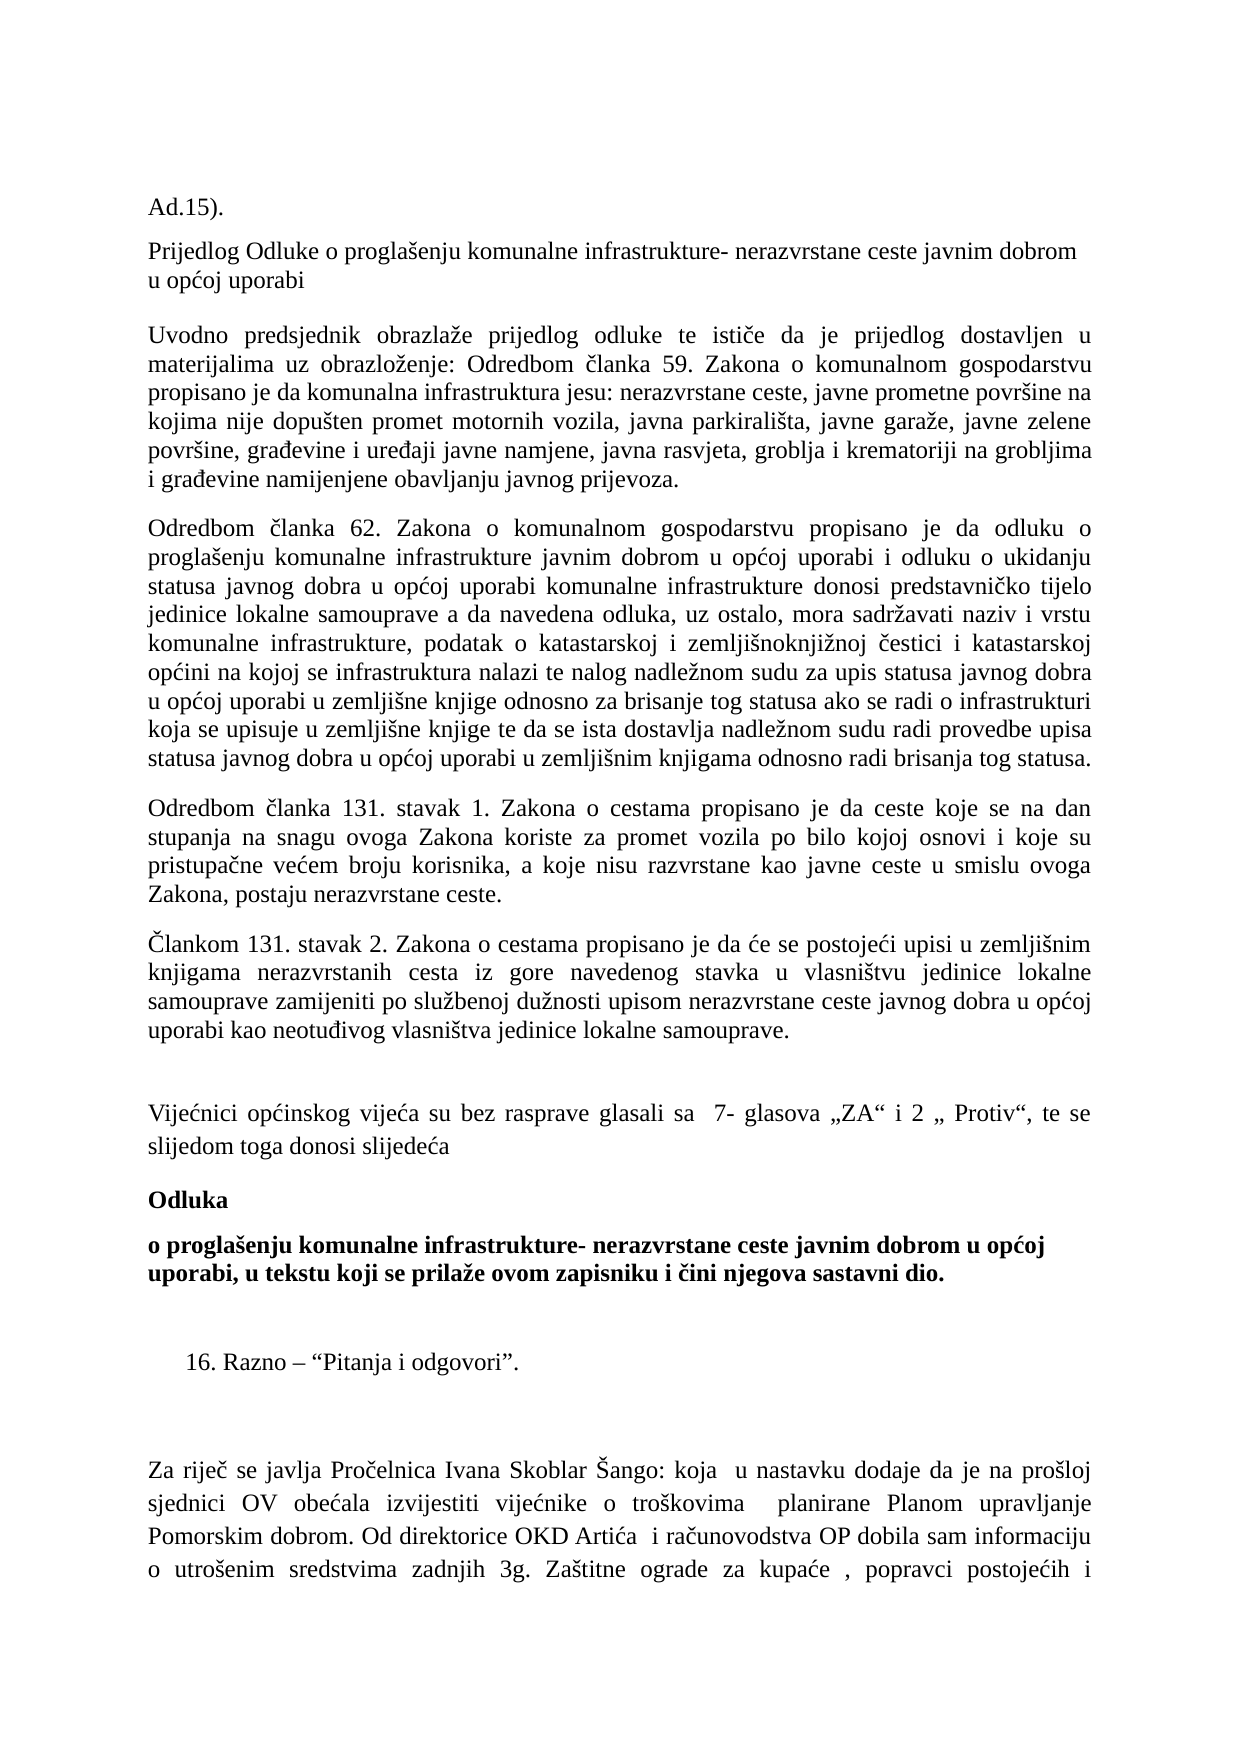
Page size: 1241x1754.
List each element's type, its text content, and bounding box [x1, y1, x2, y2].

text Odredbom članka 131. stavak 1. Zakona o cestama propisano je da ceste koje se na dan stupanja na snagu ovoga Zakona koriste za promet vozila po bilo kojoj osnovi i koje su pristupačne većem broju korisnika, a koje nisu razvrstane kao javne ceste u smislu ovoga Zakona, postaju nerazvrstane ceste. [148, 793, 1093, 908]
text Odluka [148, 1185, 1093, 1214]
text Uvodno predsjednik obrazlaže prijedlog odluke te ističe da je prijedlog dostavljen u materijalima uz obrazloženje: Odredbom članka 59. Zakona o komunalnom gospodarstvu propisano je da komunalna infrastruktura jesu: nerazvrstane ceste, javne prometne površine na kojima nije dopušten promet motornih vozila, javna parkirališta, javne garaže, javne zelene površine, građevine i uređaji javne namjene, javna rasvjeta, groblja i krematoriji na grobljima i građevine namijenjene obavljanju javnog prijevoza. [148, 320, 1093, 492]
text Ad.15). [148, 192, 1093, 221]
text Odredbom članka 62. Zakona o komunalnom gospodarstvu propisano je da odluku o proglašenju komunalne infrastrukture javnim dobrom u općoj uporabi i odluku o ukidanju statusa javnog dobra u općoj uporabi komunalne infrastrukture donosi predstavničko tijelo jedinice lokalne samouprave a da navedena odluka, uz ostalo, mora sadržavati naziv i vrstu komunalne infrastrukture, podatak o katastarskoj i zemljišnoknjižnoj čestici i katastarskoj općini na kojoj se infrastruktura nalazi te nalog nadležnom sudu za upis statusa javnog dobra u općoj uporabi u zemljišne knjige odnosno za brisanje tog statusa ako se radi o infrastrukturi koja se upisuje u zemljišne knjige te da se ista dostavlja nadležnom sudu radi provedbe upisa statusa javnog dobra u općoj uporabi u zemljišnim knjigama odnosno radi brisanja tog statusa. [148, 513, 1093, 772]
text o proglašenju komunalne infrastrukture- nerazvrstane ceste javnim dobrom u općoj uporabi, u tekstu koji se prilaže ovom zapisniku i čini njegova sastavni dio. [148, 1230, 1093, 1287]
list Razno – “Pitanja i odgovori”. [185, 1347, 1093, 1376]
text Vijećnici općinskog vijeća su bez rasprave glasali sa 7- glasova „ZA“ i 2 „ Protiv“, te se slijedom toga donosi slijedeća [148, 1098, 1093, 1160]
text Za riječ se javlja Pročelnica Ivana Skoblar Šango: koja u nastavku dodaje da je na prošloj sjednici OV obećala izvijestiti vijećnike o troškovima planirane Planom upravljanje Pomorskim dobrom. Od direktorice OKD Artića i računovodstva OP dobila sam informaciju o utrošenim sredstvima zadnjih 3g. Zaštitne ograde za kupaće , popravci postojećih i [148, 1455, 1093, 1583]
text Prijedlog Odluke o proglašenju komunalne infrastrukture- nerazvrstane ceste javnim dobrom u općoj uporabi [148, 236, 1093, 294]
text Člankom 131. stavak 2. Zakona o cestama propisano je da će se postojeći upisi u zemljišnim knjigama nerazvrstanih cesta iz gore navedenog stavka u vlasništvu jedinice lokalne samouprave zamijeniti po službenoj dužnosti upisom nerazvrstane ceste javnog dobra u općoj uporabi kao neotuđivog vlasništva jedinice lokalne samouprave. [148, 929, 1093, 1044]
